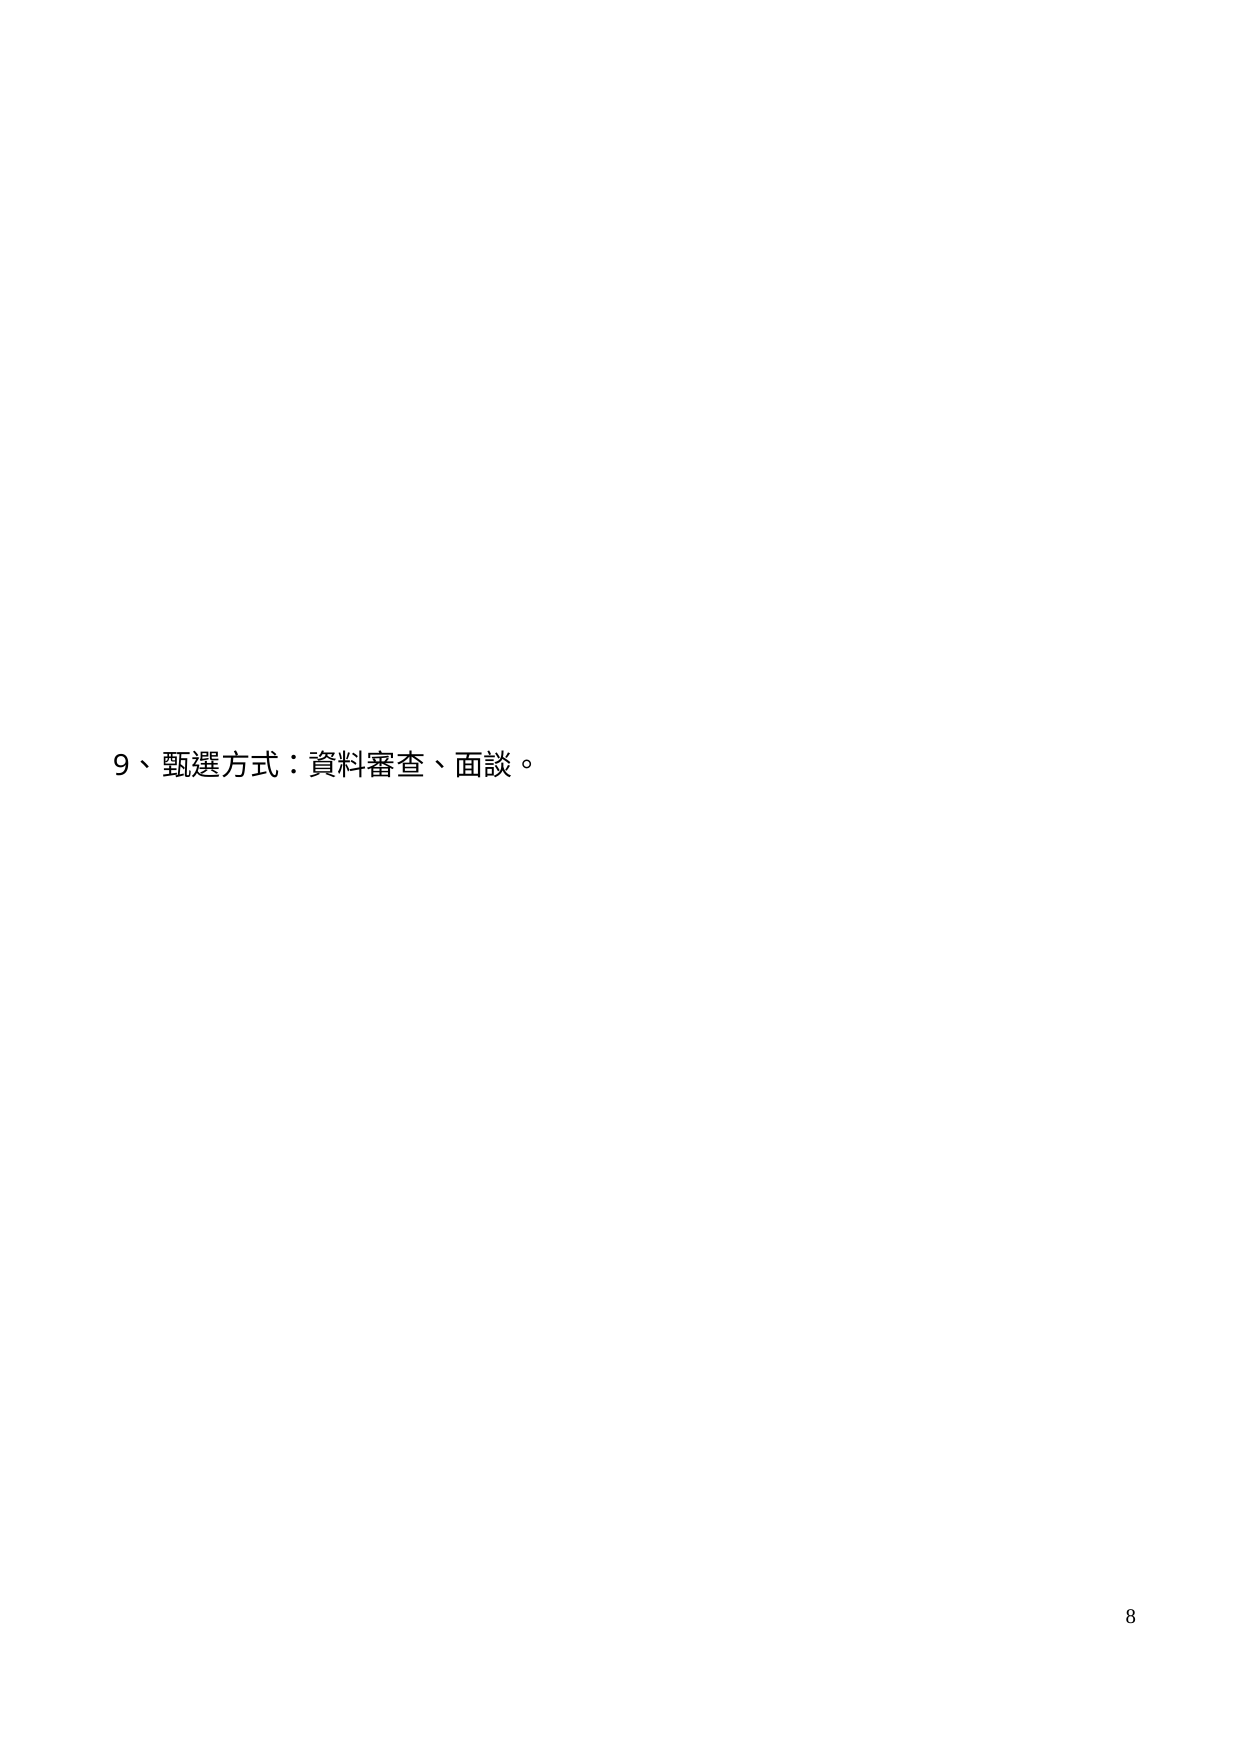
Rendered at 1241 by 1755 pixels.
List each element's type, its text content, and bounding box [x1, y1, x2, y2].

list 甄選方式：資料審查、面談。 [112, 721, 1128, 784]
